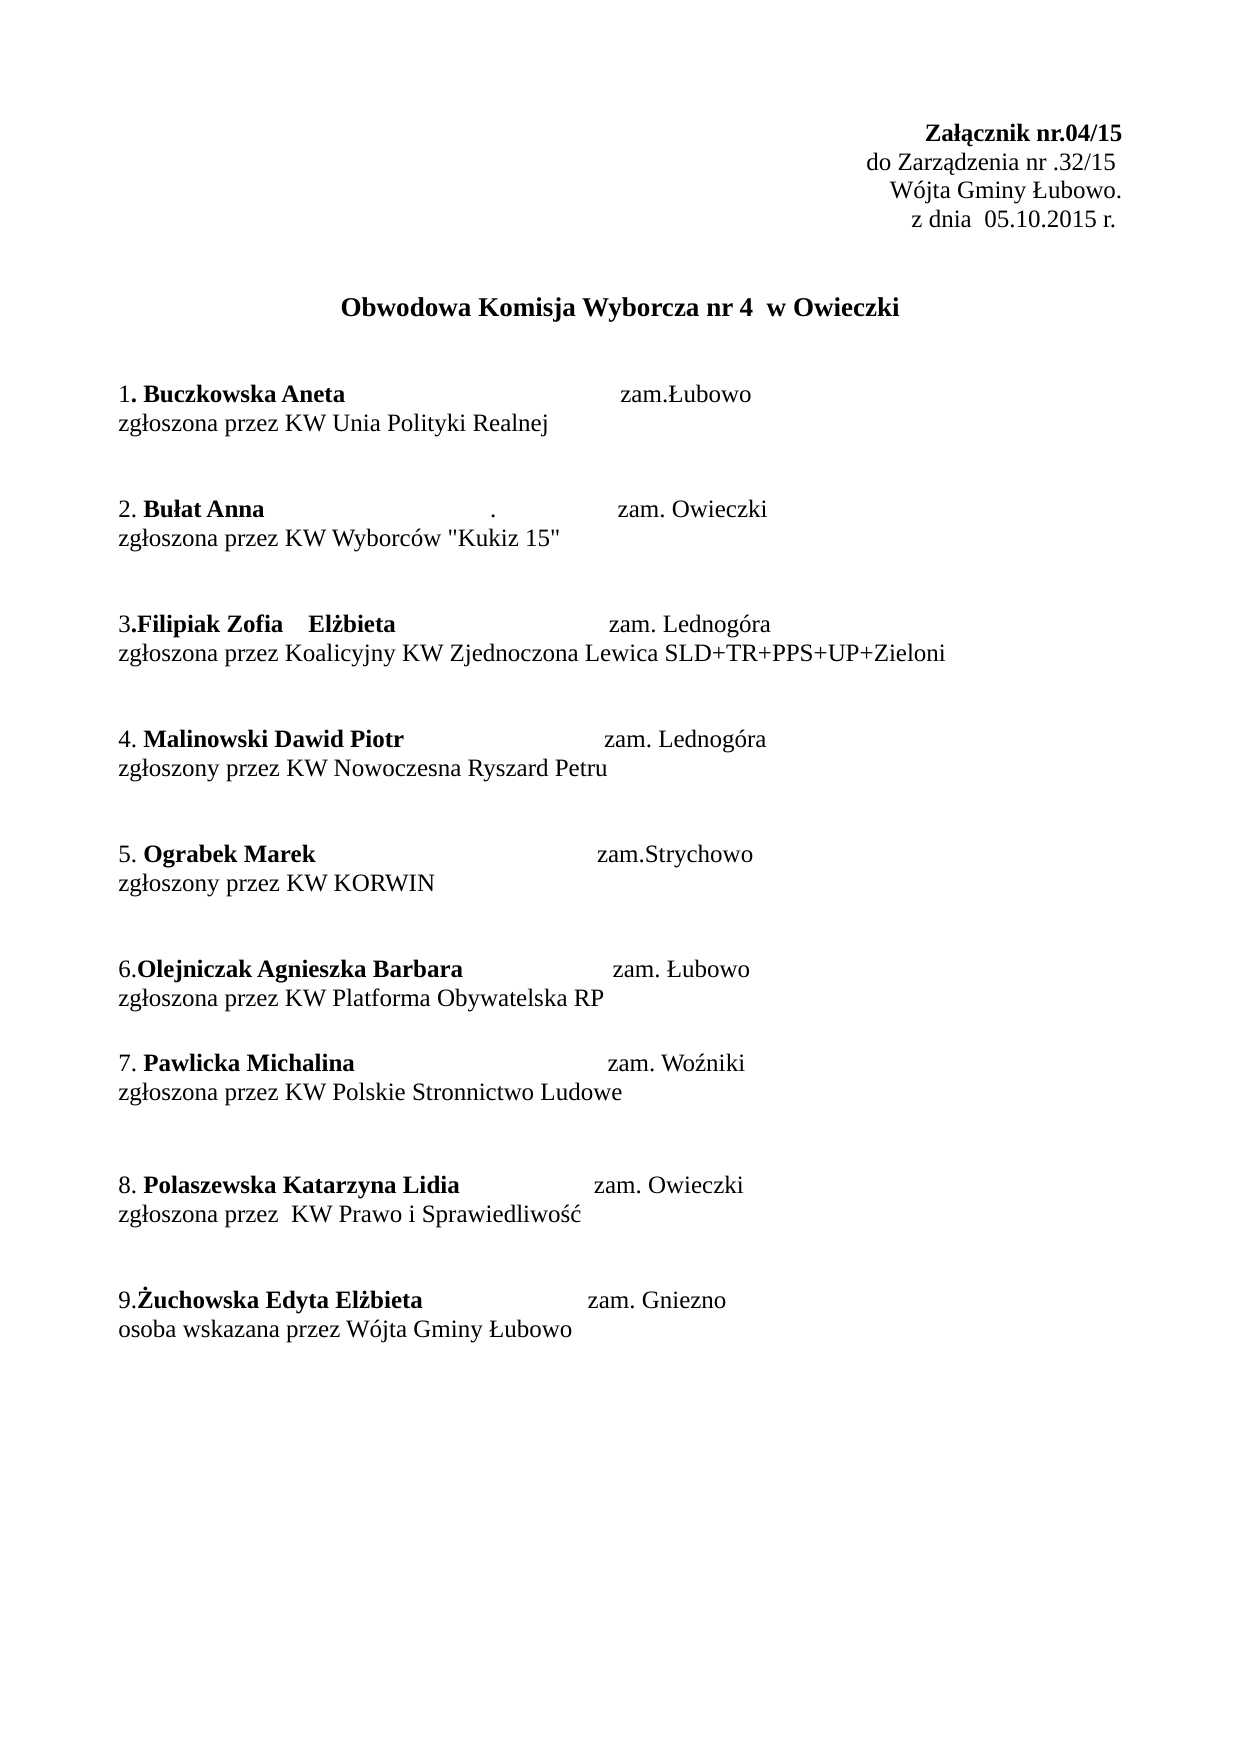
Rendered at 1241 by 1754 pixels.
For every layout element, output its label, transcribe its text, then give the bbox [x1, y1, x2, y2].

text Wójta Gminy Łubowo. [118, 176, 1122, 204]
text zgłoszona przez KW Platforma Obywatelska RP [118, 983, 1122, 1012]
text zgłoszona przez KW Prawo i Sprawiedliwość [118, 1199, 1122, 1228]
text 8. Polaszewska Katarzyna Lidia zam. Owieczki [118, 1170, 1122, 1199]
text 2. Bułat Anna . zam. Owieczki [118, 494, 1122, 523]
text zgłoszona przez KW Wyborców "Kukiz 15" [118, 523, 1122, 552]
text 4. Malinowski Dawid Piotr zam. Lednogóra [118, 724, 1122, 753]
text zgłoszony przez KW KORWIN [118, 868, 1122, 897]
text 6.Olejniczak Agnieszka Barbara zam. Łubowo [118, 954, 1122, 983]
text 1. Buczkowska Aneta zam.Łubowo [118, 379, 1122, 408]
text zgłoszona przez KW Unia Polityki Realnej [118, 408, 1122, 437]
text 3.Filipiak Zofia Elżbieta zam. Lednogóra [118, 609, 1122, 638]
text zgłoszona przez Koalicyjny KW Zjednoczona Lewica SLD+TR+PPS+UP+Zieloni [118, 638, 1122, 667]
text zgłoszony przez KW Nowoczesna Ryszard Petru [118, 753, 1122, 782]
text 9.Żuchowska Edyta Elżbieta zam. Gniezno [118, 1285, 1122, 1314]
text osoba wskazana przez Wójta Gminy Łubowo [118, 1314, 1122, 1343]
text zgłoszona przez KW Polskie Stronnictwo Ludowe [118, 1077, 1122, 1105]
text do Zarządzenia nr .32/15 [118, 147, 1122, 176]
text 7. Pawlicka Michalina zam. Woźniki [118, 1048, 1122, 1077]
text 5. Ograbek Marek zam.Strychowo [118, 839, 1122, 868]
text Obwodowa Komisja Wyborcza nr 4 w Owieczki [118, 291, 1122, 322]
subtitle Załącznik nr.04/15 [118, 118, 1122, 147]
text z dnia 05.10.2015 r. [118, 204, 1122, 233]
